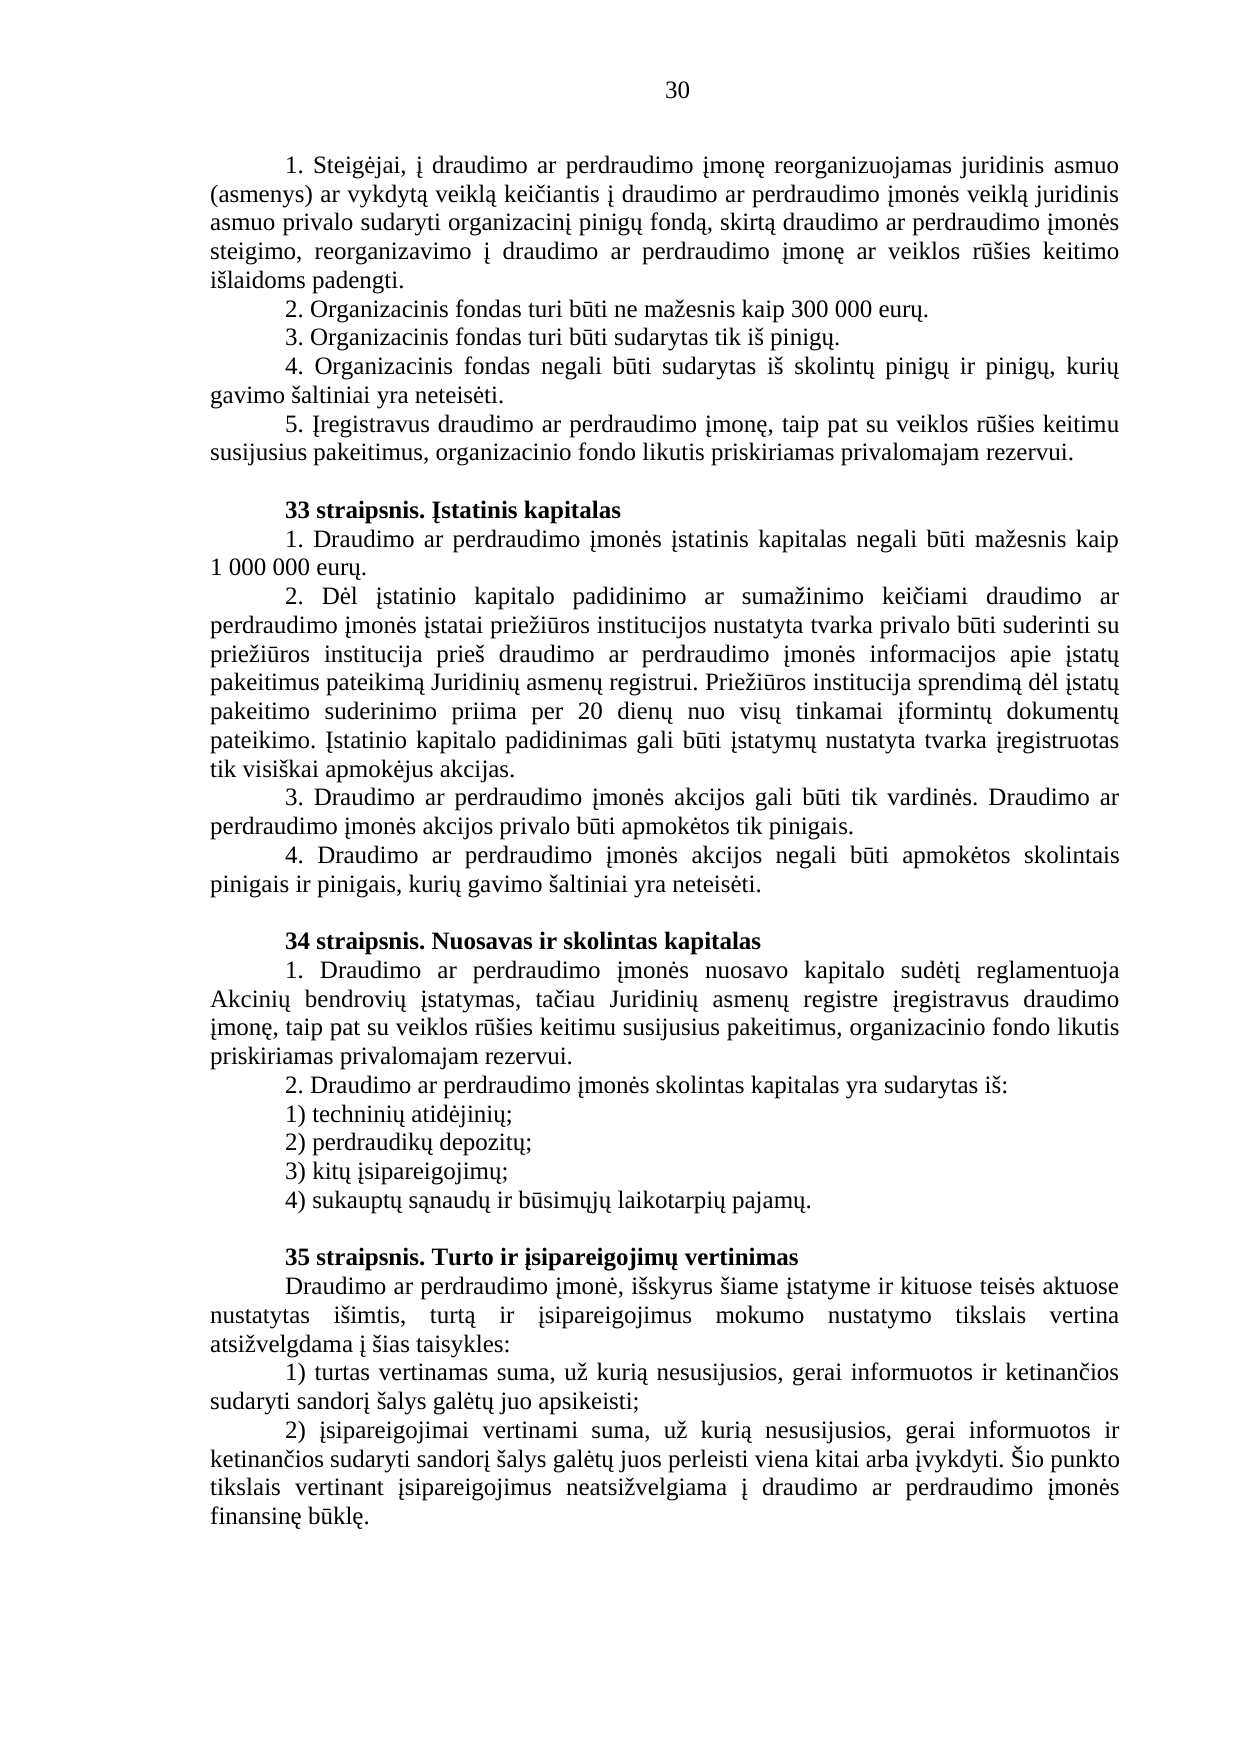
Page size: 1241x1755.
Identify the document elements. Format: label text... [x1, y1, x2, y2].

text 2. Organizacinis fondas turi būti ne mažesnis kaip 300 000 eurų. [210, 294, 1120, 322]
text 2. Draudimo ar perdraudimo įmonės skolintas kapitalas yra sudarytas iš: [210, 1070, 1120, 1099]
text 5. Įregistravus draudimo ar perdraudimo įmonę, taip pat su veiklos rūšies keitimu susijusius pakeitimus, organizacinio fondo likutis priskiriamas privalomajam rezervui. [210, 409, 1120, 466]
text 2) įsipareigojimai vertinami suma, už kurią nesusijusios, gerai informuotos ir ketinančios sudaryti sandorį šalys galėtų juos perleisti viena kitai arba įvykdyti. Šio punkto tikslais vertinant įsipareigojimus neatsižvelgiama į draudimo ar perdraudimo įmonės finansinę būklę. [210, 1415, 1120, 1530]
text 1) techninių atidėjinių; [210, 1099, 1120, 1127]
text 1) turtas vertinamas suma, už kurią nesusijusios, gerai informuotos ir ketinančios sudaryti sandorį šalys galėtų juo apsikeisti; [210, 1357, 1120, 1415]
text 2. Dėl įstatinio kapitalo padidinimo ar sumažinimo keičiami draudimo ar perdraudimo įmonės įstatai priežiūros institucijos nustatyta tvarka privalo būti suderinti su priežiūros institucija prieš draudimo ar perdraudimo įmonės informacijos apie įstatų pakeitimus pateikimą Juridinių asmenų registrui. Priežiūros institucija sprendimą dėl įstatų pakeitimo suderinimo priima per 20 dienų nuo visų tinkamai įformintų dokumentų pateikimo. Įstatinio kapitalo padidinimas gali būti įstatymų nustatyta tvarka įregistruotas tik visiškai apmokėjus akcijas. [210, 581, 1120, 782]
text Draudimo ar perdraudimo įmonė, išskyrus šiame įstatyme ir kituose teisės aktuose nustatytas išimtis, turtą ir įsipareigojimus mokumo nustatymo tikslais vertina atsižvelgdama į šias taisykles: [210, 1271, 1120, 1357]
text 3. Draudimo ar perdraudimo įmonės akcijos gali būti tik vardinės. Draudimo ar perdraudimo įmonės akcijos privalo būti apmokėtos tik pinigais. [210, 782, 1120, 840]
text 4. Organizacinis fondas negali būti sudarytas iš skolintų pinigų ir pinigų, kurių gavimo šaltiniai yra neteisėti. [210, 351, 1120, 409]
text 1. Draudimo ar perdraudimo įmonės nuosavo kapitalo sudėtį reglamentuoja Akcinių bendrovių įstatymas, tačiau Juridinių asmenų registre įregistravus draudimo įmonę, taip pat su veiklos rūšies keitimu susijusius pakeitimus, organizacinio fondo likutis priskiriamas privalomajam rezervui. [210, 955, 1120, 1070]
text 4. Draudimo ar perdraudimo įmonės akcijos negali būti apmokėtos skolintais pinigais ir pinigais, kurių gavimo šaltiniai yra neteisėti. [210, 840, 1120, 897]
text 33 straipsnis. Įstatinis kapitalas [210, 495, 1120, 524]
text 2) perdraudikų depozitų; [210, 1127, 1120, 1156]
text 34 straipsnis. Nuosavas ir skolintas kapitalas [210, 926, 1120, 955]
text 3. Organizacinis fondas turi būti sudarytas tik iš pinigų. [210, 322, 1120, 351]
text 3) kitų įsipareigojimų; [210, 1156, 1120, 1185]
text 35 straipsnis. Turto ir įsipareigojimų vertinimas [210, 1242, 1120, 1271]
text 1. Draudimo ar perdraudimo įmonės įstatinis kapitalas negali būti mažesnis kaip 1 000 000 eurų. [210, 524, 1120, 581]
text 1. Steigėjai, į draudimo ar perdraudimo įmonę reorganizuojamas juridinis asmuo (asmenys) ar vykdytą veiklą keičiantis į draudimo ar perdraudimo įmonės veiklą juridinis asmuo privalo sudaryti organizacinį pinigų fondą, skirtą draudimo ar perdraudimo įmonės steigimo, reorganizavimo į draudimo ar perdraudimo įmonę ar veiklos rūšies keitimo išlaidoms padengti. [210, 150, 1120, 294]
text 4) sukauptų sąnaudų ir būsimųjų laikotarpių pajamų. [210, 1185, 1120, 1214]
